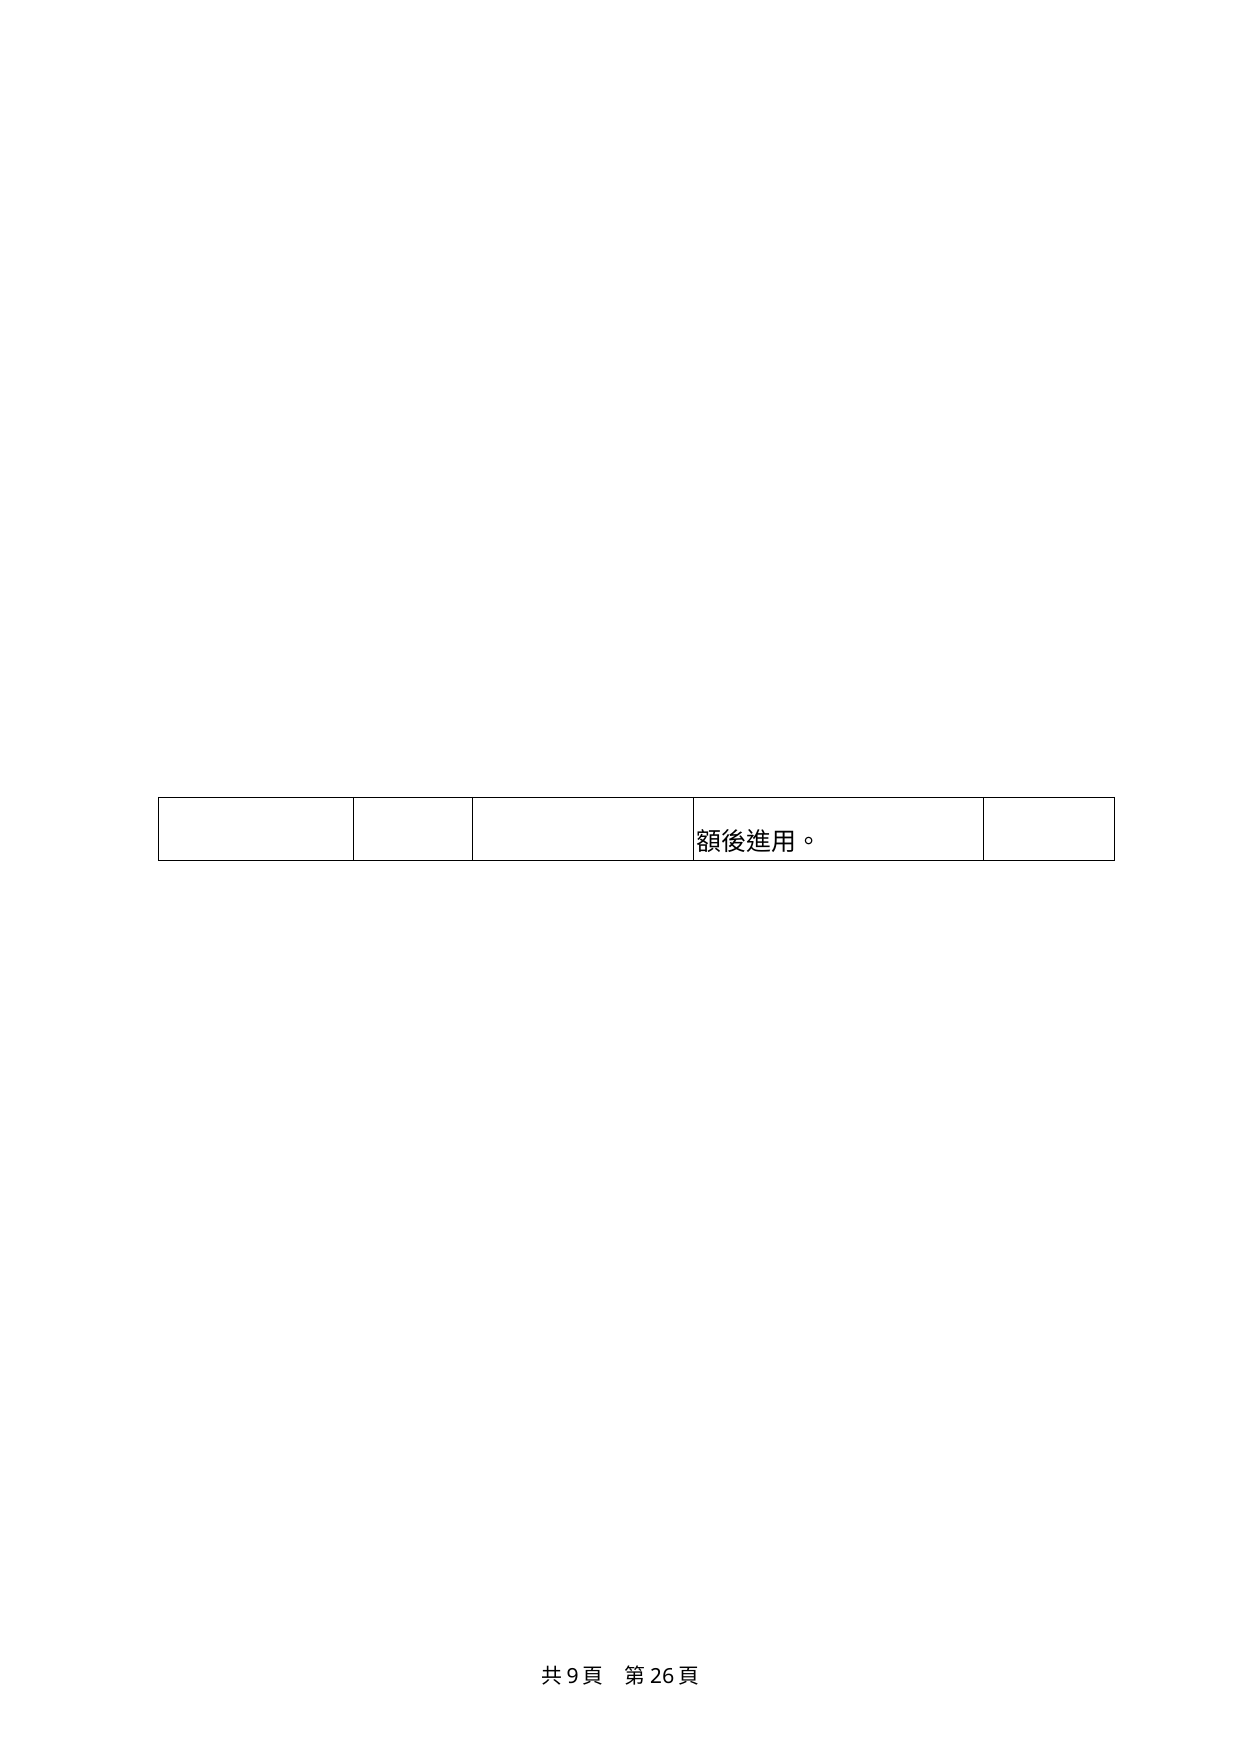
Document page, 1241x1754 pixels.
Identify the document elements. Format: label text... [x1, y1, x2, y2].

table_cell [159, 798, 353, 860]
table_cell [473, 798, 693, 860]
table_cell [984, 798, 1114, 860]
table_cell [354, 798, 472, 860]
table_cell 額後進用。 [694, 798, 983, 860]
